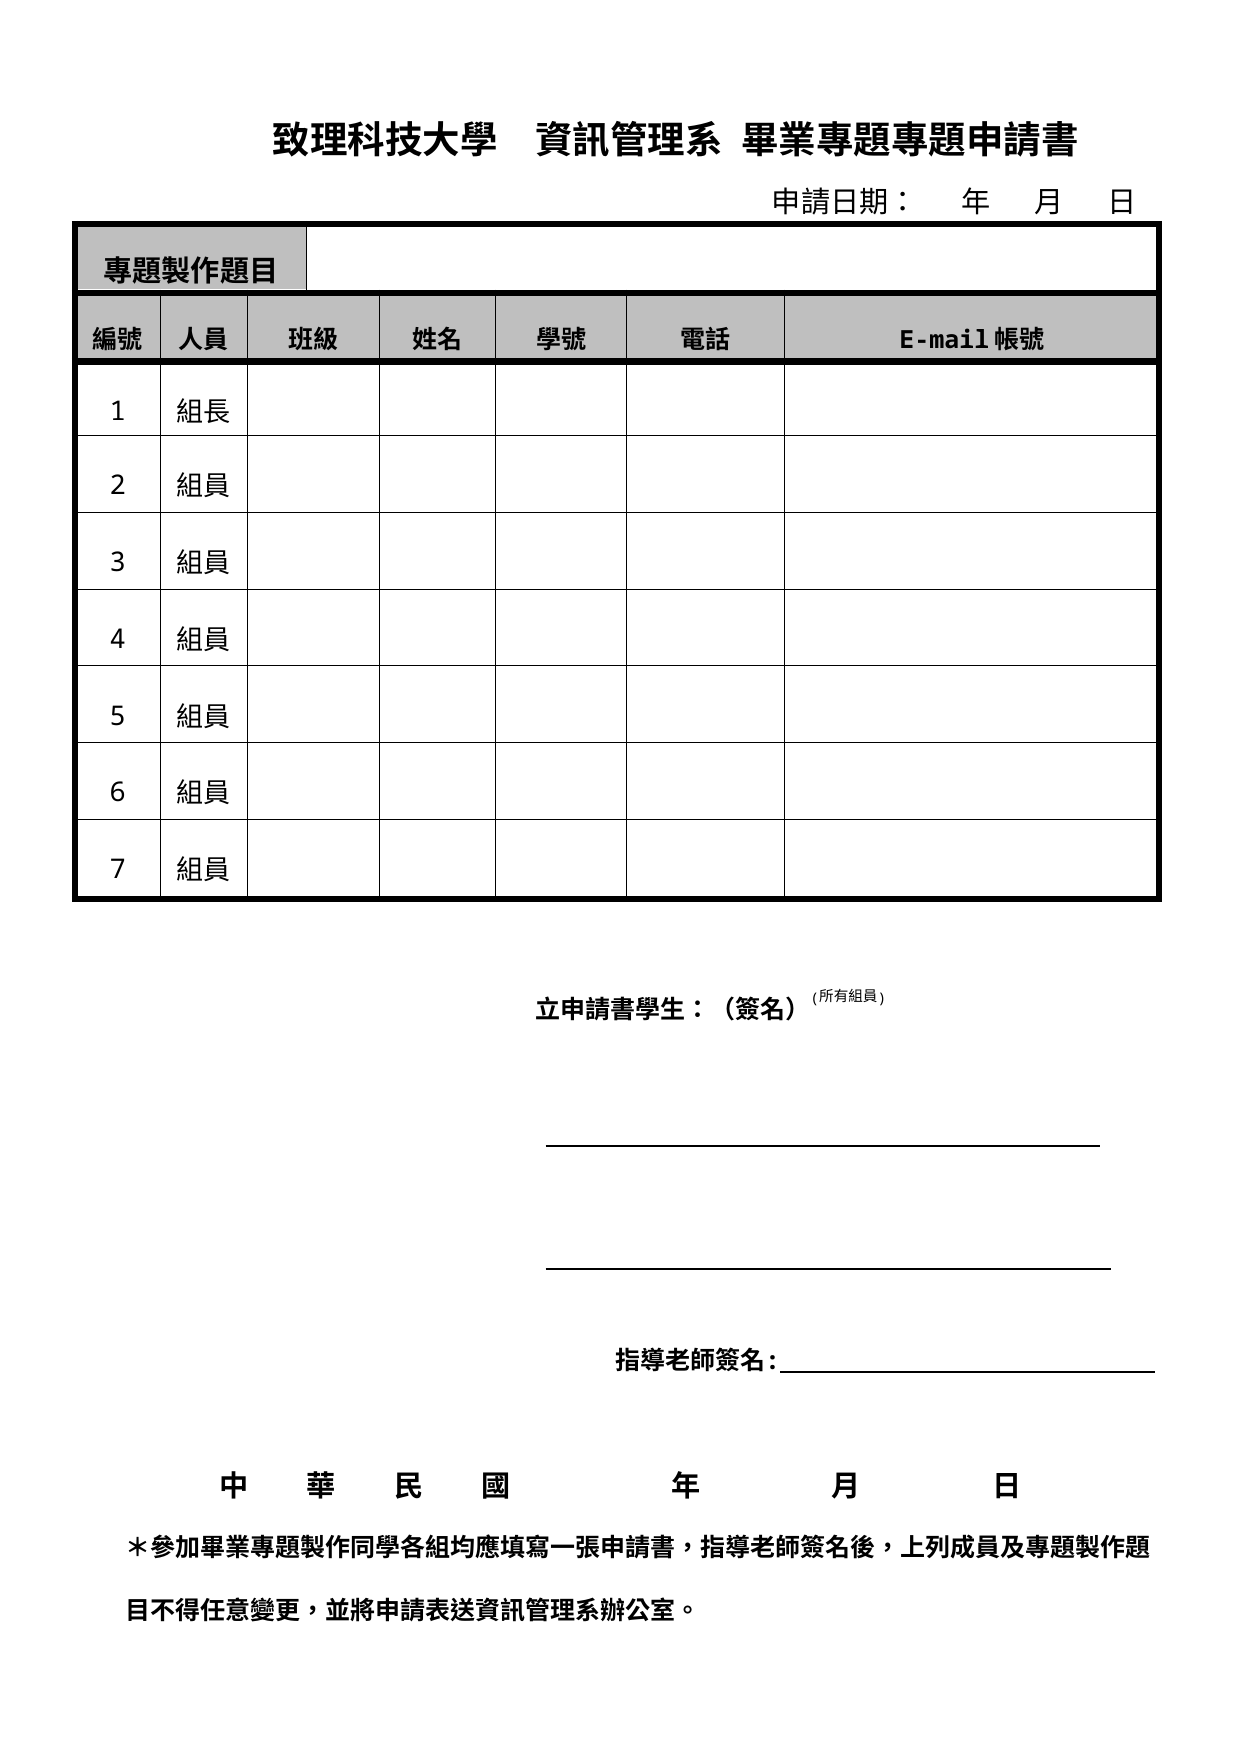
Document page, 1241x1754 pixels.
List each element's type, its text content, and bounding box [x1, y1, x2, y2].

table_cell 組員 [161, 666, 247, 742]
text 申請日期： 年 月 日 [75, 158, 1136, 221]
table_cell [380, 666, 495, 742]
table_cell 6 [78, 743, 160, 819]
text 指導老師簽名: [75, 1317, 1165, 1379]
table_cell 1 [78, 365, 160, 435]
table_cell [785, 590, 1156, 665]
table_cell 組員 [161, 590, 247, 665]
table_cell [248, 513, 379, 588]
table_cell [380, 365, 495, 435]
table_cell [248, 365, 379, 435]
table_cell [496, 666, 626, 742]
table_cell [627, 666, 784, 742]
table_cell [380, 513, 495, 588]
table_cell 5 [78, 666, 160, 742]
table_cell 7 [78, 820, 160, 896]
table_cell [627, 820, 784, 896]
table_cell [785, 820, 1156, 896]
table_cell [627, 743, 784, 819]
table_cell [248, 666, 379, 742]
table_cell [496, 590, 626, 665]
table_cell 電話 [627, 296, 784, 358]
table_cell E-mail帳號 [785, 296, 1156, 358]
table_cell [496, 365, 626, 435]
table_cell 人員 [161, 296, 247, 358]
text 致理科技大學 資訊管理系 畢業專題專題申請書 [75, 96, 1240, 158]
text 中 華 民 國 年 月 日 [75, 1442, 1165, 1504]
table_cell [380, 590, 495, 665]
table_cell 姓名 [380, 296, 495, 358]
table_cell [785, 436, 1156, 512]
table_cell [496, 820, 626, 896]
table_cell [785, 513, 1156, 588]
table_cell [785, 365, 1156, 435]
table_cell 3 [78, 513, 160, 588]
table_cell [627, 365, 784, 435]
table_cell [627, 590, 784, 665]
table_cell 組長 [161, 365, 247, 435]
table_cell [380, 820, 495, 896]
table_cell [380, 743, 495, 819]
table_cell [496, 436, 626, 512]
table_cell [785, 666, 1156, 742]
table_cell 組員 [161, 820, 247, 896]
table_cell 組員 [161, 513, 247, 588]
table_cell [496, 513, 626, 588]
table_cell 2 [78, 436, 160, 512]
table_cell 班級 [248, 296, 379, 358]
table_cell [380, 436, 495, 512]
table_header [307, 227, 1156, 289]
table_cell 編號 [78, 296, 160, 358]
text ＊參加畢業專題製作同學各組均應填寫一張申請書，指導老師簽名後，上列成員及專題製作題目不得任意變更，並將申請表送資訊管理系辦公室。 [125, 1504, 1165, 1629]
table_cell [627, 436, 784, 512]
table_cell [248, 820, 379, 896]
table_cell 組員 [161, 743, 247, 819]
table_cell 組員 [161, 436, 247, 512]
table_cell 學號 [496, 296, 626, 358]
text 立申請書學生：（簽名）(所有組員) [75, 964, 1120, 1027]
table_cell 4 [78, 590, 160, 665]
table_cell [785, 743, 1156, 819]
table_cell [627, 513, 784, 588]
table_cell [248, 436, 379, 512]
table_cell [248, 590, 379, 665]
table_cell [496, 743, 626, 819]
table_header 專題製作題目 [78, 227, 306, 289]
table_cell [248, 743, 379, 819]
